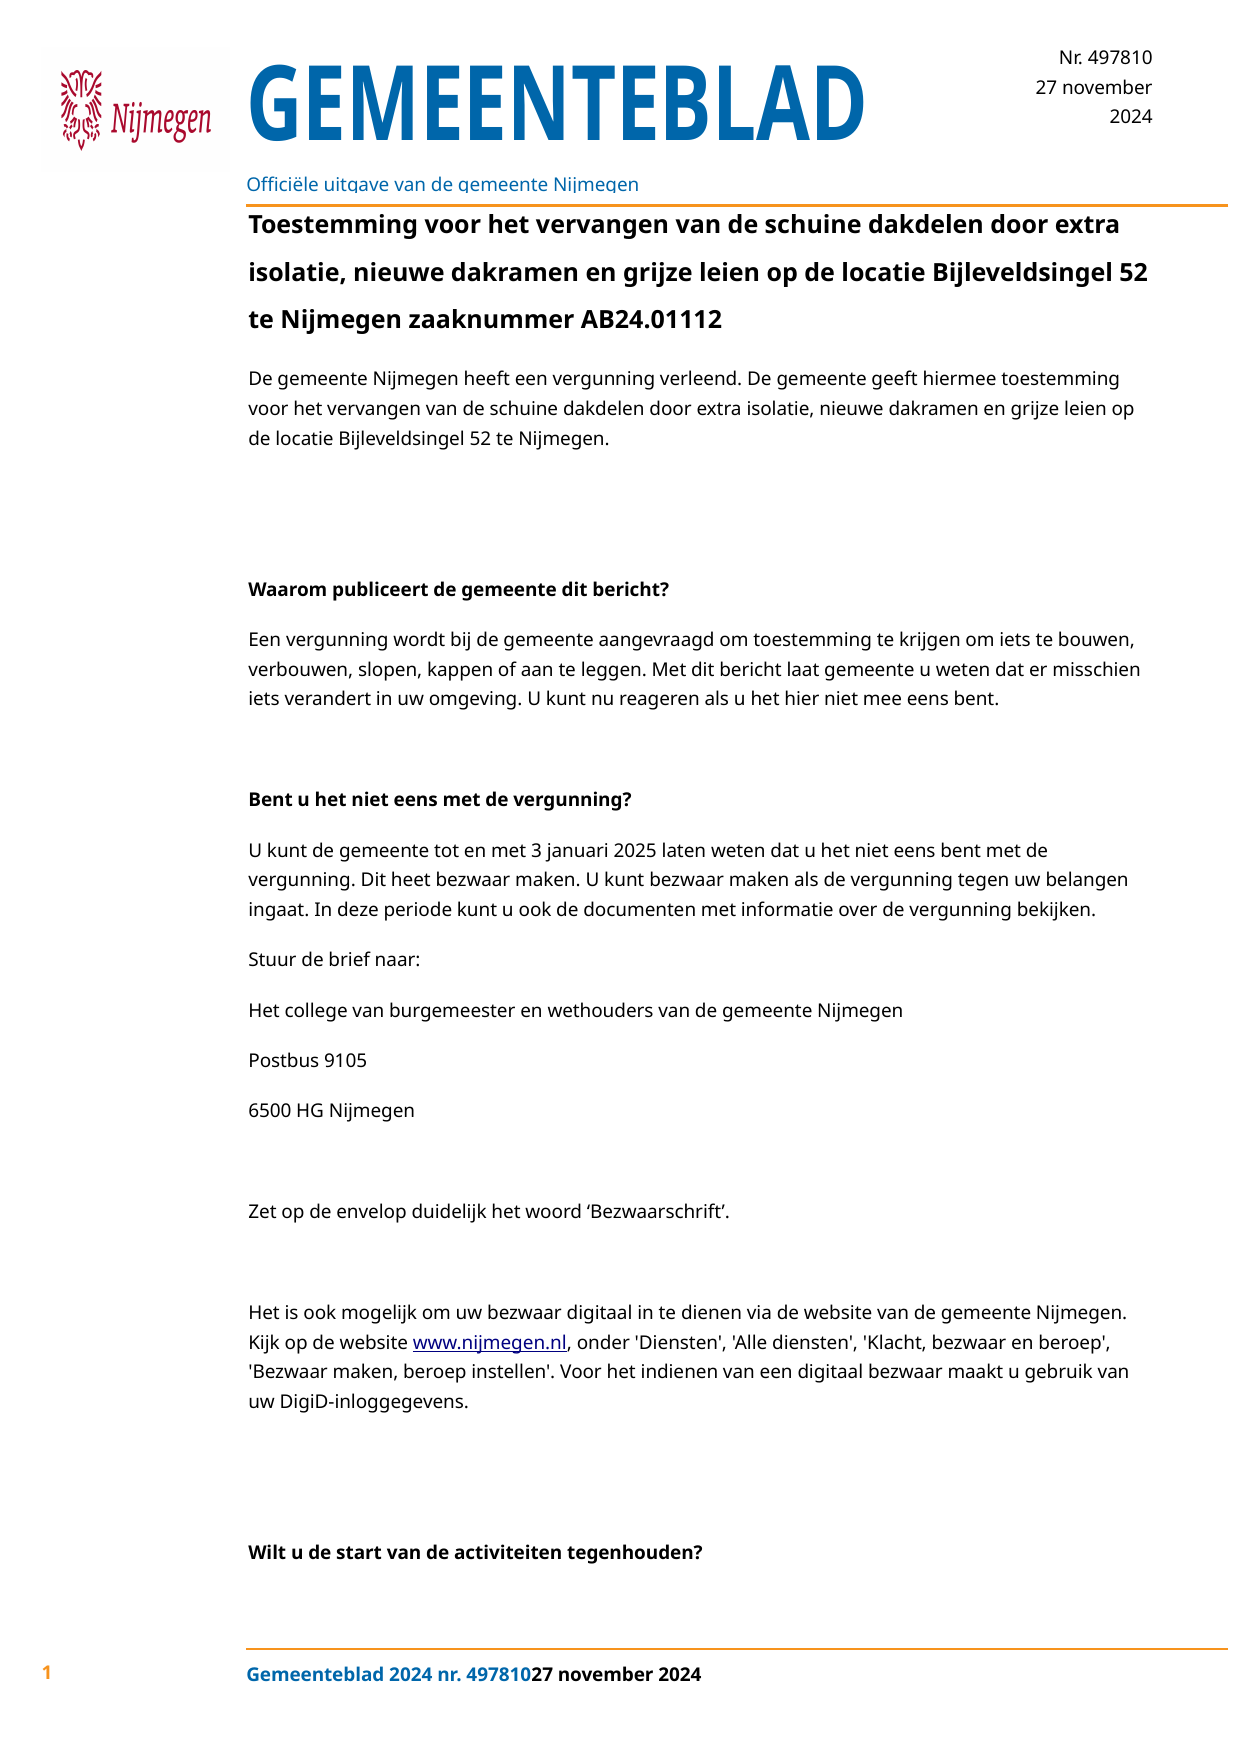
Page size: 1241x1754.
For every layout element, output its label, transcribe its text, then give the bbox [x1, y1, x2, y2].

picture [41, 47, 231, 172]
text De gemeente Nijmegen heeft een vergunning verleend. De gemeente geeft hiermee toestemming voor het vervangen van de schuine dakdelen door extra isolatie, nieuwe dakramen en grijze leien op de locatie Bijleveldsingel 52 te Nijmegen. [248, 366, 1152, 450]
text Zet op de envelop duidelijk het woord ‘Bezwaarschrift’. [248, 1198, 1152, 1224]
text Een vergunning wordt bij de gemeente aangevraagd om toestemming te krijgen om iets te bouwen, verbouwen, slopen, kappen of aan te leggen. Met dit bericht laat gemeente u weten dat er misschien iets verandert in uw omgeving. U kunt nu reageren als u het hier niet mee eens bent. [248, 626, 1152, 711]
text Bent u het niet eens met de vergunning? [248, 786, 1152, 812]
text Stuur de brief naar: [248, 946, 1152, 972]
text 6500 HG Nijmegen [248, 1098, 1152, 1123]
text Toestemming voor het vervangen van de schuine dakdelen door extra isolatie, nieuwe dakramen en grijze leien op de locatie Bijleveldsingel 52 te Nijmegen zaaknummer AB24.01112 [248, 207, 1152, 336]
text Het college van burgemeester en wethouders van de gemeente Nijmegen [248, 997, 1152, 1022]
text Postbus 9105 [248, 1047, 1152, 1073]
text U kunt de gemeente tot en met 3 januari 2025 laten weten dat u het niet eens bent met de vergunning. Dit heet bezwaar maken. U kunt bezwaar maken als de vergunning tegen uw belangen ingaat. In deze periode kunt u ook de documenten met informatie over de vergunning bekijken. [248, 837, 1152, 922]
text Het is ook mogelijk om uw bezwaar digitaal in te dienen via de website van de gemeente Nijmegen. Kijk op de website www.nijmegen.nl, onder 'Diensten', 'Alle diensten', 'Klacht, bezwaar en beroep', 'Bezwaar maken, beroep instellen'. Voor het indienen van een digitaal bezwaar maakt u gebruik van uw DigiD-inloggegevens. [248, 1299, 1152, 1414]
text Waarom publiceert de gemeente dit bericht? [248, 576, 1152, 602]
text Wilt u de start van de activiteiten tegenhouden? [248, 1539, 1152, 1565]
